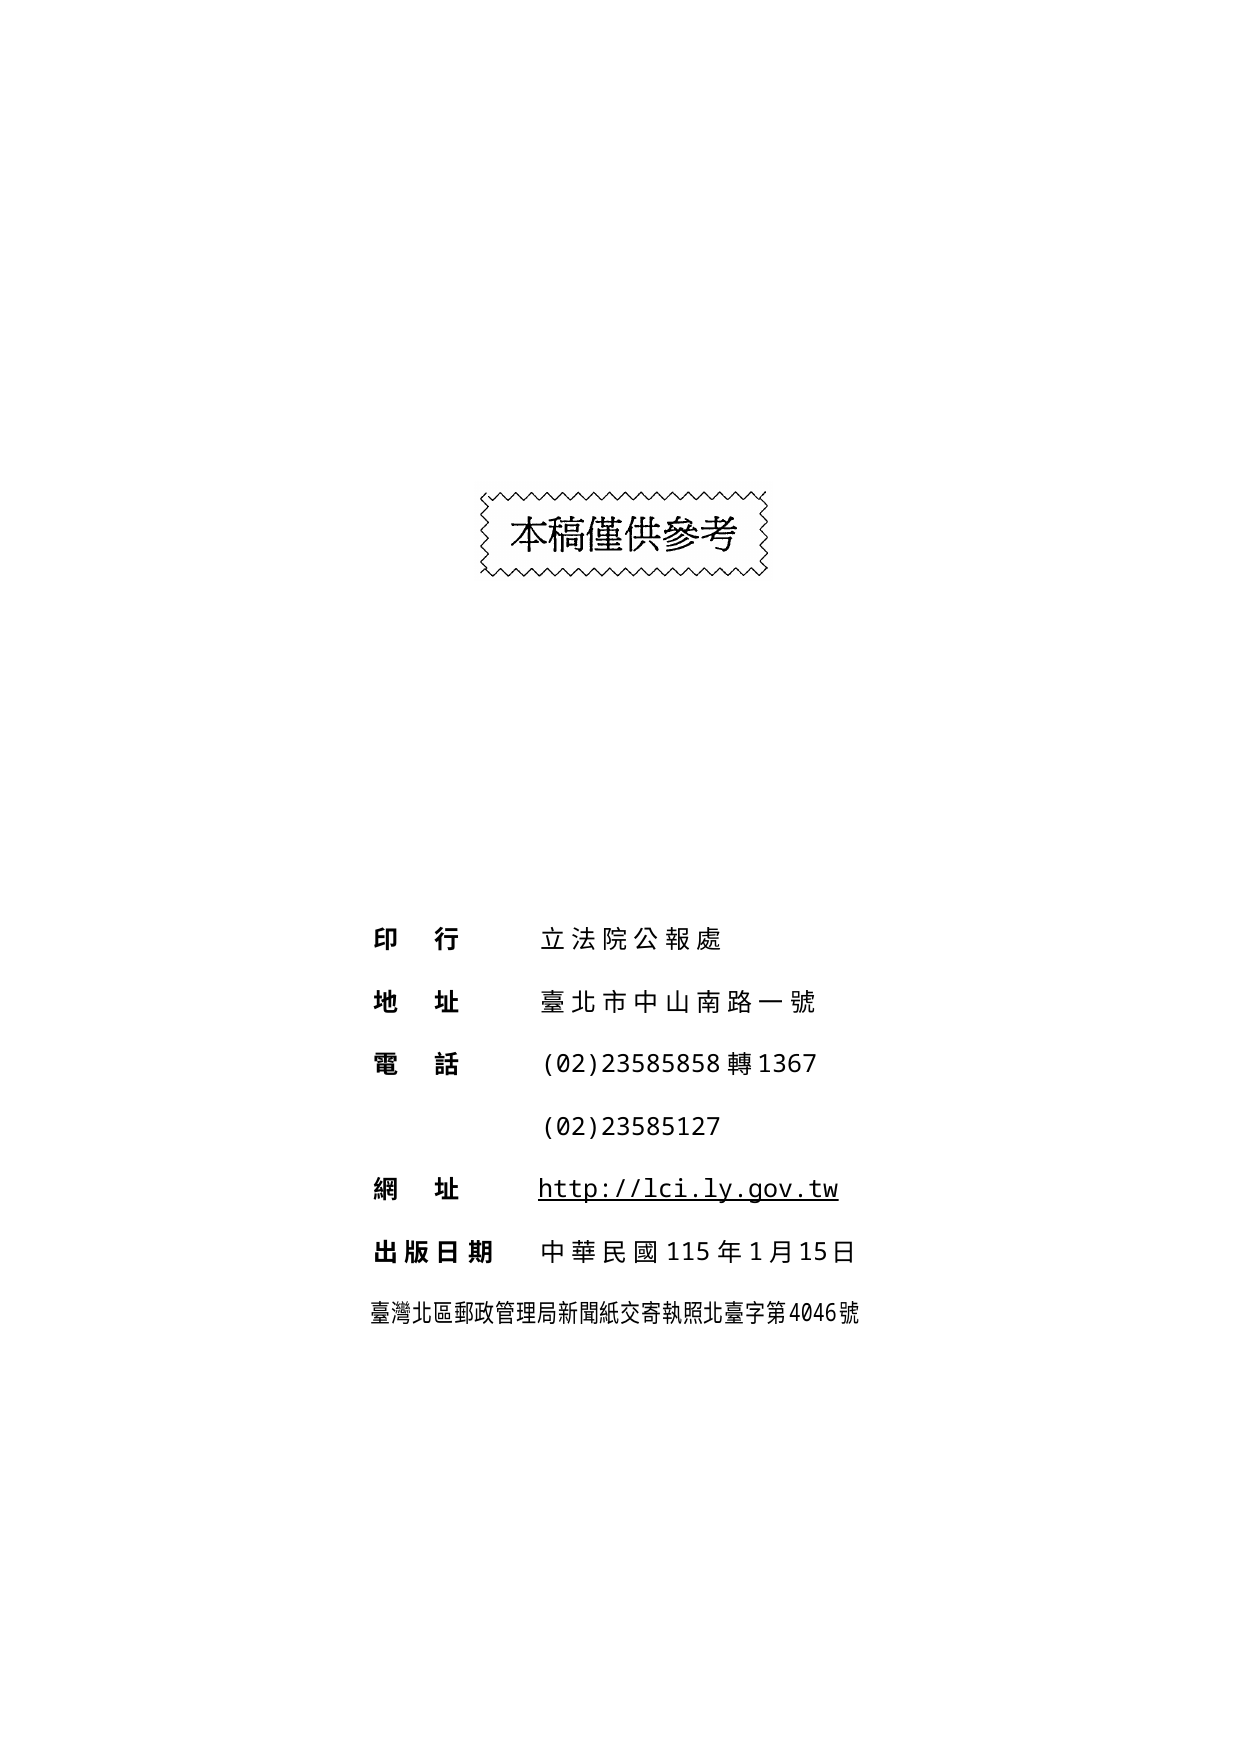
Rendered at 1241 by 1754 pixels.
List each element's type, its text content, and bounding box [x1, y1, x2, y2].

table_cell 地址 [362, 969, 534, 1031]
table_cell 臺北市中山南路一號 [534, 969, 878, 1031]
table_cell 網址 [362, 1156, 534, 1219]
table_header 立法院公報處 [534, 906, 878, 969]
table_cell 臺灣北區郵政管理局新聞紙交寄執照北臺字第4046號 [362, 1281, 878, 1344]
table_header [468, 406, 773, 594]
table_cell http://lci.ly.gov.tw [534, 1156, 878, 1219]
table_header 印行 [362, 906, 534, 969]
table_cell 中華民國115年1月15日 [534, 1219, 878, 1281]
table_cell 出版日期 [362, 1219, 534, 1281]
table_cell 電話 [362, 1031, 534, 1156]
table_cell (02)23585858轉1367 (02)23585127 [534, 1031, 878, 1156]
